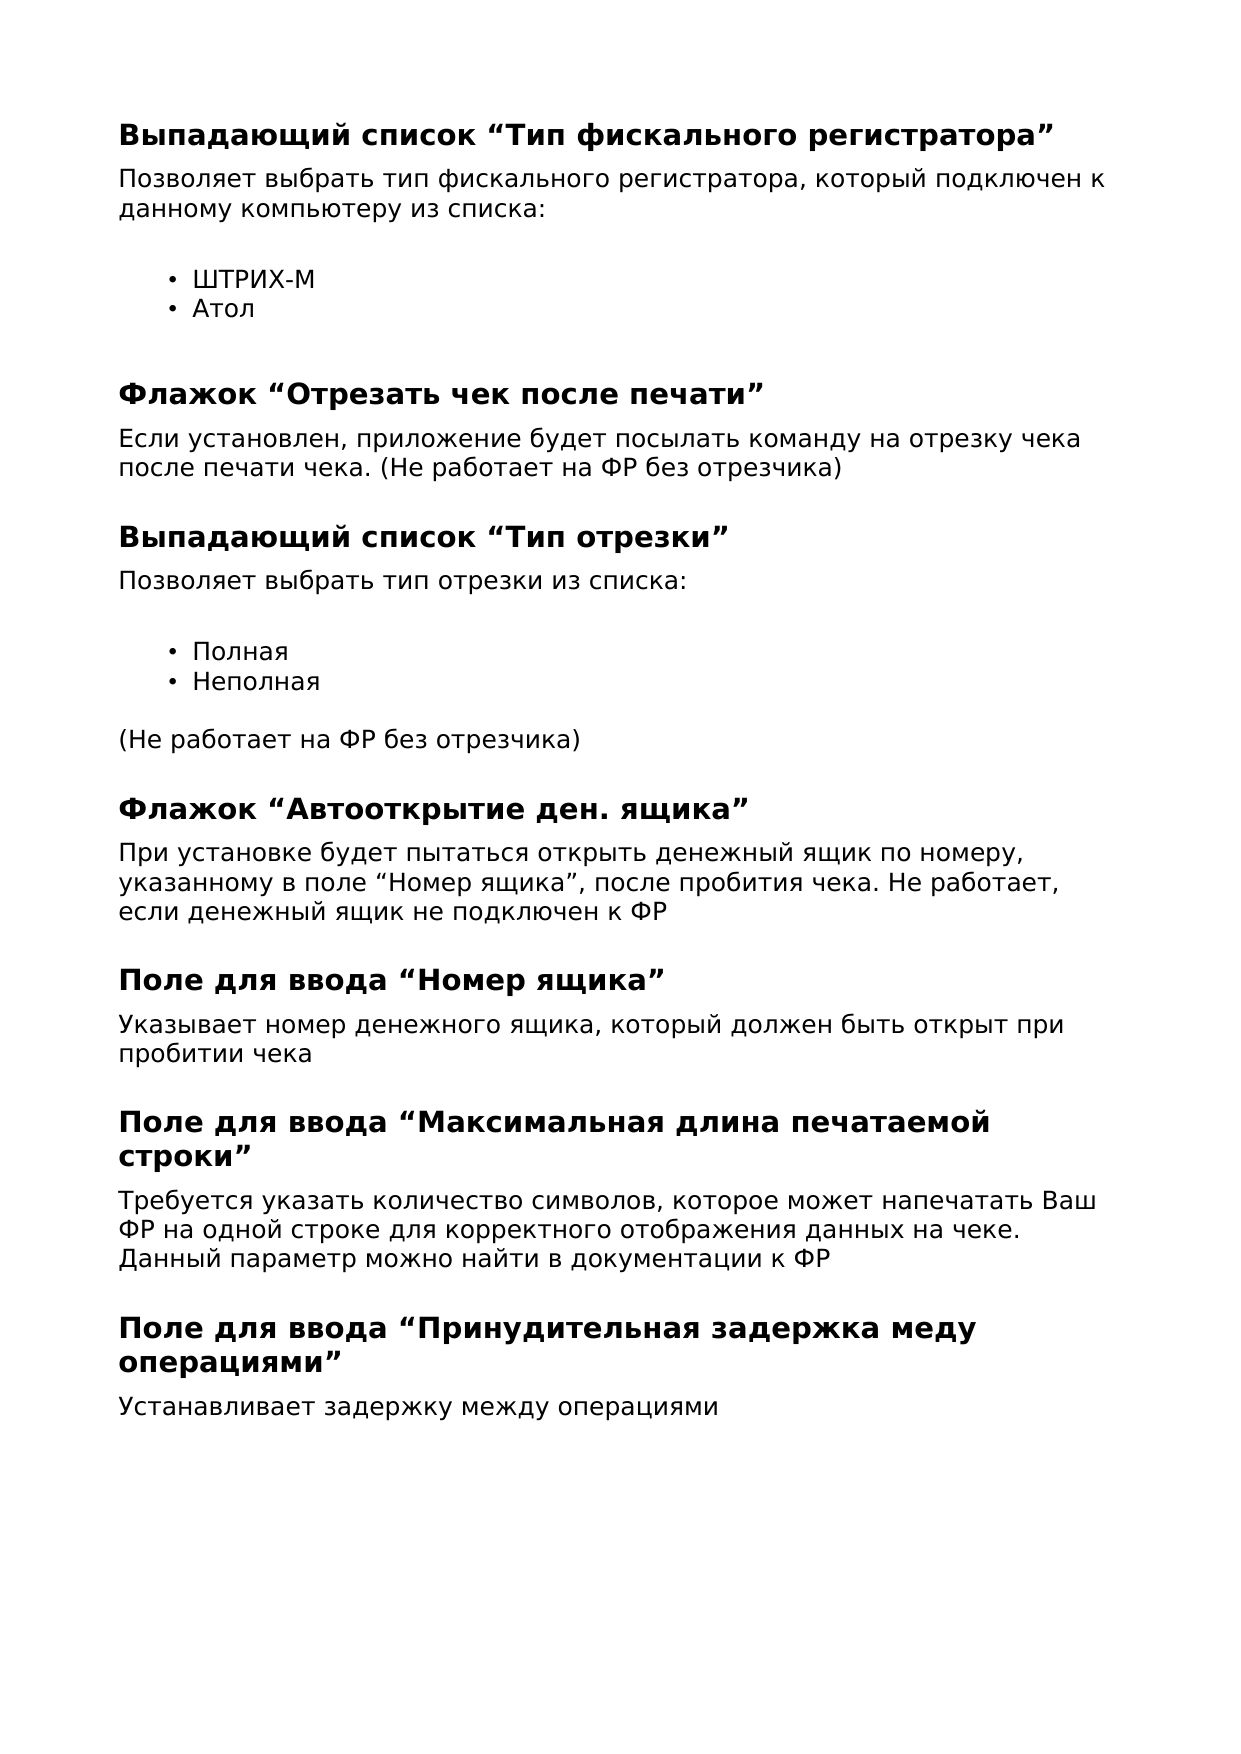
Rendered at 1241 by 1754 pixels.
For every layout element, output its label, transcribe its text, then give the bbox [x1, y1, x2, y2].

subtitle Флажок “Отрезать чек после печати” [118, 378, 1122, 412]
text Позволяет выбрать тип отрезки из списка: [118, 566, 1122, 596]
subtitle Поле для ввода “Максимальная длина печатаемой строки” [118, 1106, 1122, 1174]
subtitle Выпадающий список “Тип фискального регистратора” [118, 118, 1122, 152]
subtitle Выпадающий список “Тип отрезки” [118, 520, 1122, 554]
text Устанавливает задержку между операциями [118, 1392, 1122, 1421]
subtitle Поле для ввода “Принудительная задержка меду операциями” [118, 1311, 1122, 1379]
subtitle Флажок “Автооткрытие ден. ящика” [118, 792, 1122, 826]
text Если установлен, приложение будет посылать команду на отрезку чека после печати чека. (Не работает на ФР без отрезчика) [118, 424, 1122, 482]
list Полная [177, 638, 1122, 667]
text Требуется указать количество символов, которое может напечатать Ваш ФР на одной строке для корректного отображения данных на чеке. Данный параметр можно найти в документации к ФР [118, 1186, 1122, 1274]
text (Не работает на ФР без отрезчика) [118, 725, 1122, 754]
text Позволяет выбрать тип фискального регистратора, который подключен к данному компьютеру из списка: [118, 164, 1122, 223]
list ШТРИХ-М [177, 265, 1122, 294]
text Указывает номер денежного ящика, который должен быть открыт при пробитии чека [118, 1010, 1122, 1068]
list Атол [177, 294, 1122, 323]
list Неполная [177, 667, 1122, 696]
subtitle Поле для ввода “Номер ящика” [118, 963, 1122, 997]
text При установке будет пытаться открыть денежный ящик по номеру, указанному в поле “Номер ящика”, после пробития чека. Не работает, если денежный ящик не подключен к ФР [118, 838, 1122, 926]
